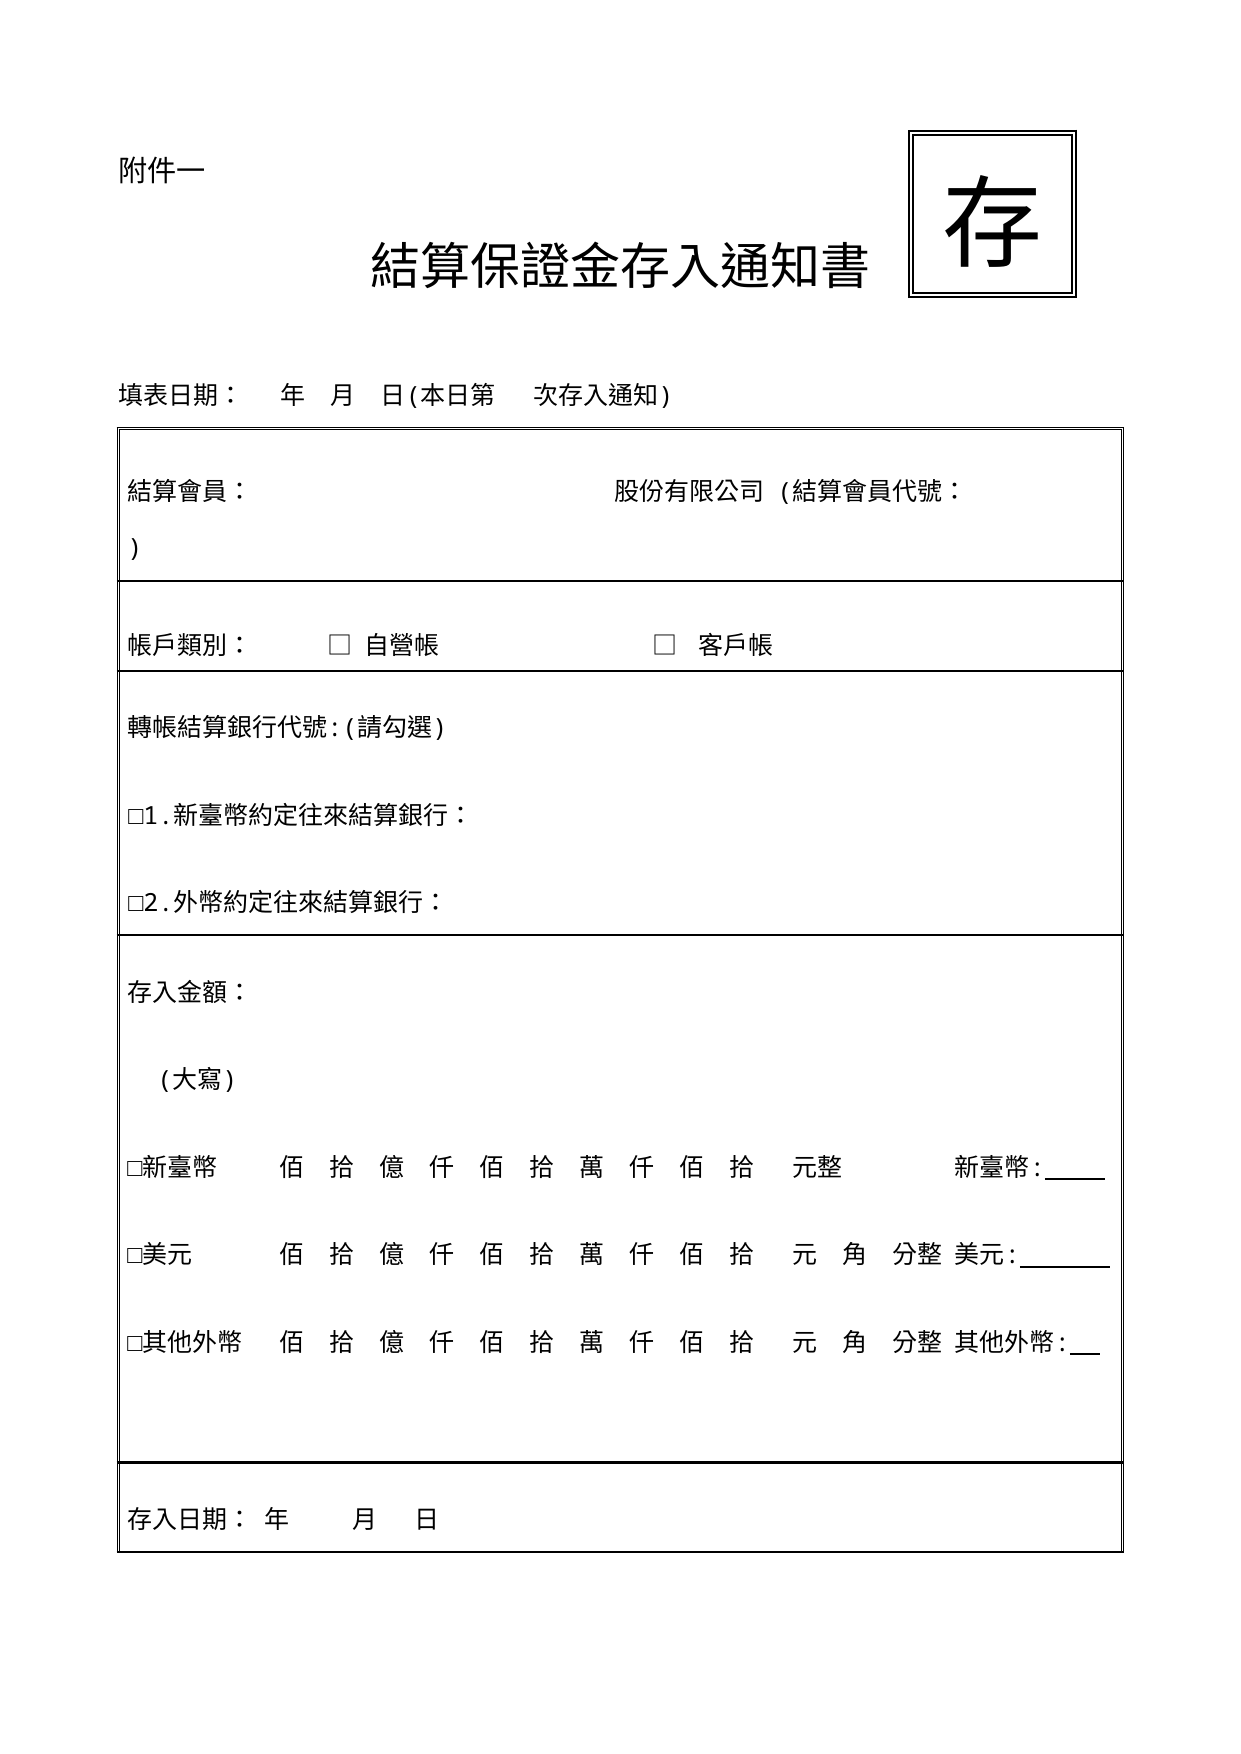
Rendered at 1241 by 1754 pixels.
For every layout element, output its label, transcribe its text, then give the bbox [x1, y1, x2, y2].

text 結算保證金存入通知書 [118, 189, 1122, 314]
text 存 [929, 143, 1056, 284]
table_header 結算會員： 股份有限公司 (結算會員代號： ) [120, 430, 1121, 580]
table_cell 帳戶類別： □ 自營帳 □ 客戶帳 [120, 582, 1121, 670]
table_cell 存入金額： (大寫) □新臺幣 佰 拾 億 仟 佰 拾 萬 仟 佰 拾 元整 新臺幣: □美元 佰 拾 億 仟 佰 拾 萬 仟 佰 拾 元 角 分整 美元: □其他外幣 佰 拾 億 仟 佰 拾 萬 仟 佰 拾 元 角 分整 其他外幣: [120, 936, 1121, 1461]
table_cell 轉帳結算銀行代號:(請勾選) □1.新臺幣約定往來結算銀行： □2.外幣約定往來結算銀行： [120, 672, 1121, 934]
text 填表日期： 年 月 日(本日第 次存入通知) [118, 352, 1122, 414]
table_cell 存入日期： 年 月 日 [120, 1464, 1121, 1551]
text 附件一 [118, 127, 1122, 189]
